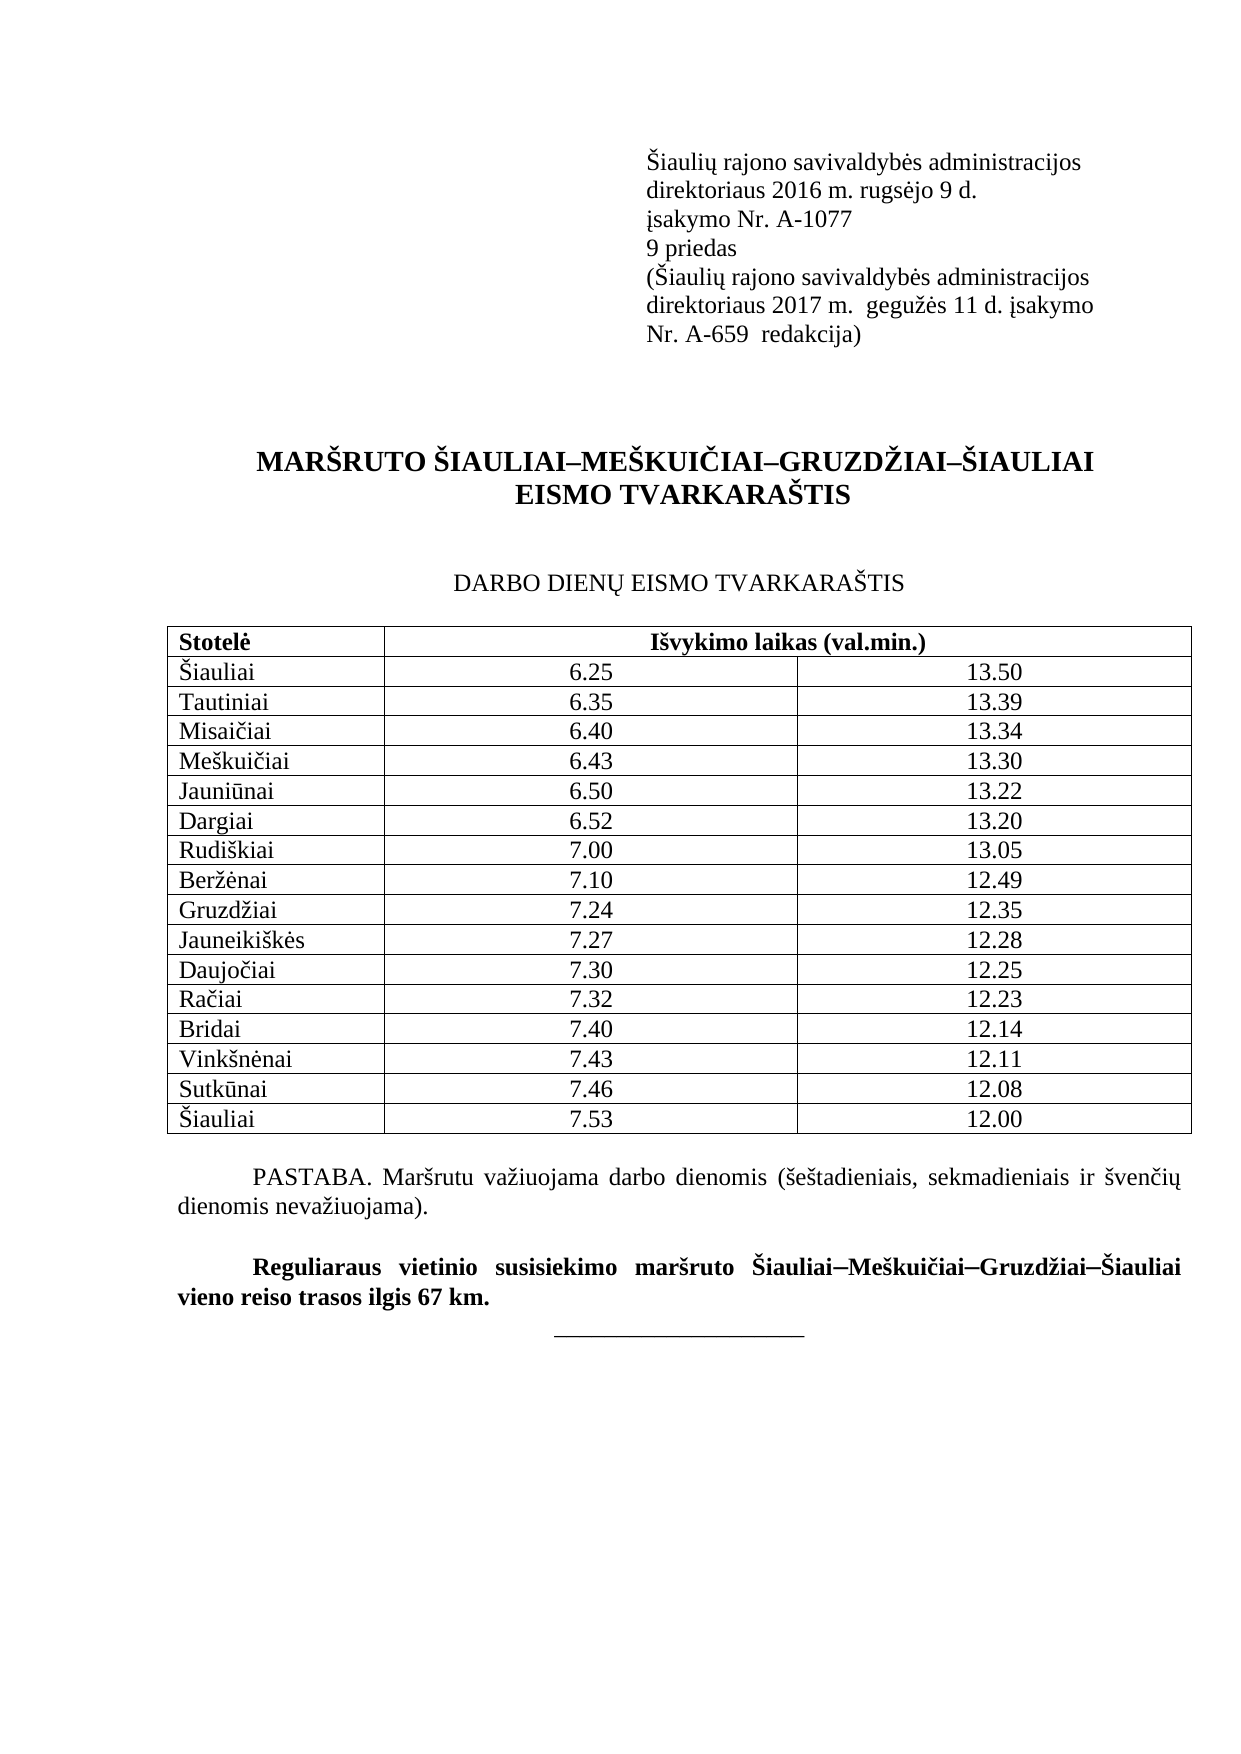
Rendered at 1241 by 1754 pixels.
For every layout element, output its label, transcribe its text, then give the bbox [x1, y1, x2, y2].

table_cell 13.05 [798, 836, 1191, 864]
table_cell 7.24 [385, 895, 797, 924]
table_cell Rudiškiai [168, 836, 384, 864]
text įsakymo Nr. A-1077 [646, 204, 1181, 233]
table_cell 7.32 [385, 985, 797, 1013]
table_cell 12.23 [798, 985, 1191, 1013]
table_cell 12.35 [798, 895, 1191, 924]
text Reguliaraus vietinio susisiekimo maršruto Šiauliai–Meškuičiai–Gruzdžiai–Šiauliai vieno reiso trasos ilgis 67 km. [177, 1248, 1181, 1311]
table_cell 7.10 [385, 865, 797, 894]
table_header Stotelė [168, 627, 384, 656]
table_cell Vinkšnėnai [168, 1044, 384, 1073]
table_cell 6.35 [385, 687, 797, 715]
table_cell Bridai [168, 1014, 384, 1043]
text DARBO DIENŲ EISMO TVARKARAŠTIS [177, 568, 1181, 597]
table_cell Jauniūnai [168, 776, 384, 805]
table_cell Beržėnai [168, 865, 384, 894]
table_cell 7.46 [385, 1074, 797, 1103]
table_cell Jauneikiškės [168, 925, 384, 954]
table_cell 13.30 [798, 746, 1191, 775]
table_cell Tautiniai [168, 687, 384, 715]
table_cell Sutkūnai [168, 1074, 384, 1103]
table_cell Dargiai [168, 806, 384, 834]
table_cell 7.43 [385, 1044, 797, 1073]
table_cell Misaičiai [168, 716, 384, 745]
text Šiaulių rajono savivaldybės administracijos direktoriaus 2016 m. rugsėjo 9 d. [646, 147, 1181, 204]
table_cell 6.25 [385, 657, 797, 686]
table_header Išvykimo laikas (val.min.) [385, 627, 1191, 656]
table_cell 6.40 [385, 716, 797, 745]
table_cell 7.27 [385, 925, 797, 954]
table_cell 12.11 [798, 1044, 1191, 1073]
table_cell Meškuičiai [168, 746, 384, 775]
text ____________________ [177, 1311, 1181, 1339]
table_cell 13.20 [798, 806, 1191, 834]
table_cell 7.00 [385, 836, 797, 864]
table_cell 13.39 [798, 687, 1191, 715]
table_cell 12.49 [798, 865, 1191, 894]
text 9 priedas [646, 233, 1181, 262]
table_cell 12.25 [798, 955, 1191, 983]
table_cell 6.52 [385, 806, 797, 834]
table_cell 12.08 [798, 1074, 1191, 1103]
table_cell 7.53 [385, 1104, 797, 1132]
table_cell 7.40 [385, 1014, 797, 1043]
text Nr. A-659 redakcija) [646, 319, 1181, 348]
table_cell 7.30 [385, 955, 797, 983]
text EISMO TVARKARAŠTIS [177, 477, 1181, 511]
text PASTABA. Maršrutu važiuojama darbo dienomis (šeštadieniais, sekmadieniais ir švenčių dienomis nevažiuojama). [177, 1162, 1181, 1220]
text (Šiaulių rajono savivaldybės administracijos direktoriaus 2017 m. gegužės 11 d. įsakymo [646, 262, 1181, 319]
table_cell Šiauliai [168, 1104, 384, 1132]
text MARŠRUTO ŠIAULIAI–MEŠKUIČIAI–GRUZDŽIAI–ŠIAULIAI [177, 444, 1181, 477]
table_cell 12.28 [798, 925, 1191, 954]
table_cell 13.50 [798, 657, 1191, 686]
table_cell 6.43 [385, 746, 797, 775]
table_cell 13.34 [798, 716, 1191, 745]
table_cell Daujočiai [168, 955, 384, 983]
table_cell 12.14 [798, 1014, 1191, 1043]
table_cell 6.50 [385, 776, 797, 805]
table_cell Šiauliai [168, 657, 384, 686]
table_cell 13.22 [798, 776, 1191, 805]
table_cell 12.00 [798, 1104, 1191, 1132]
table_cell Račiai [168, 985, 384, 1013]
table_cell Gruzdžiai [168, 895, 384, 924]
